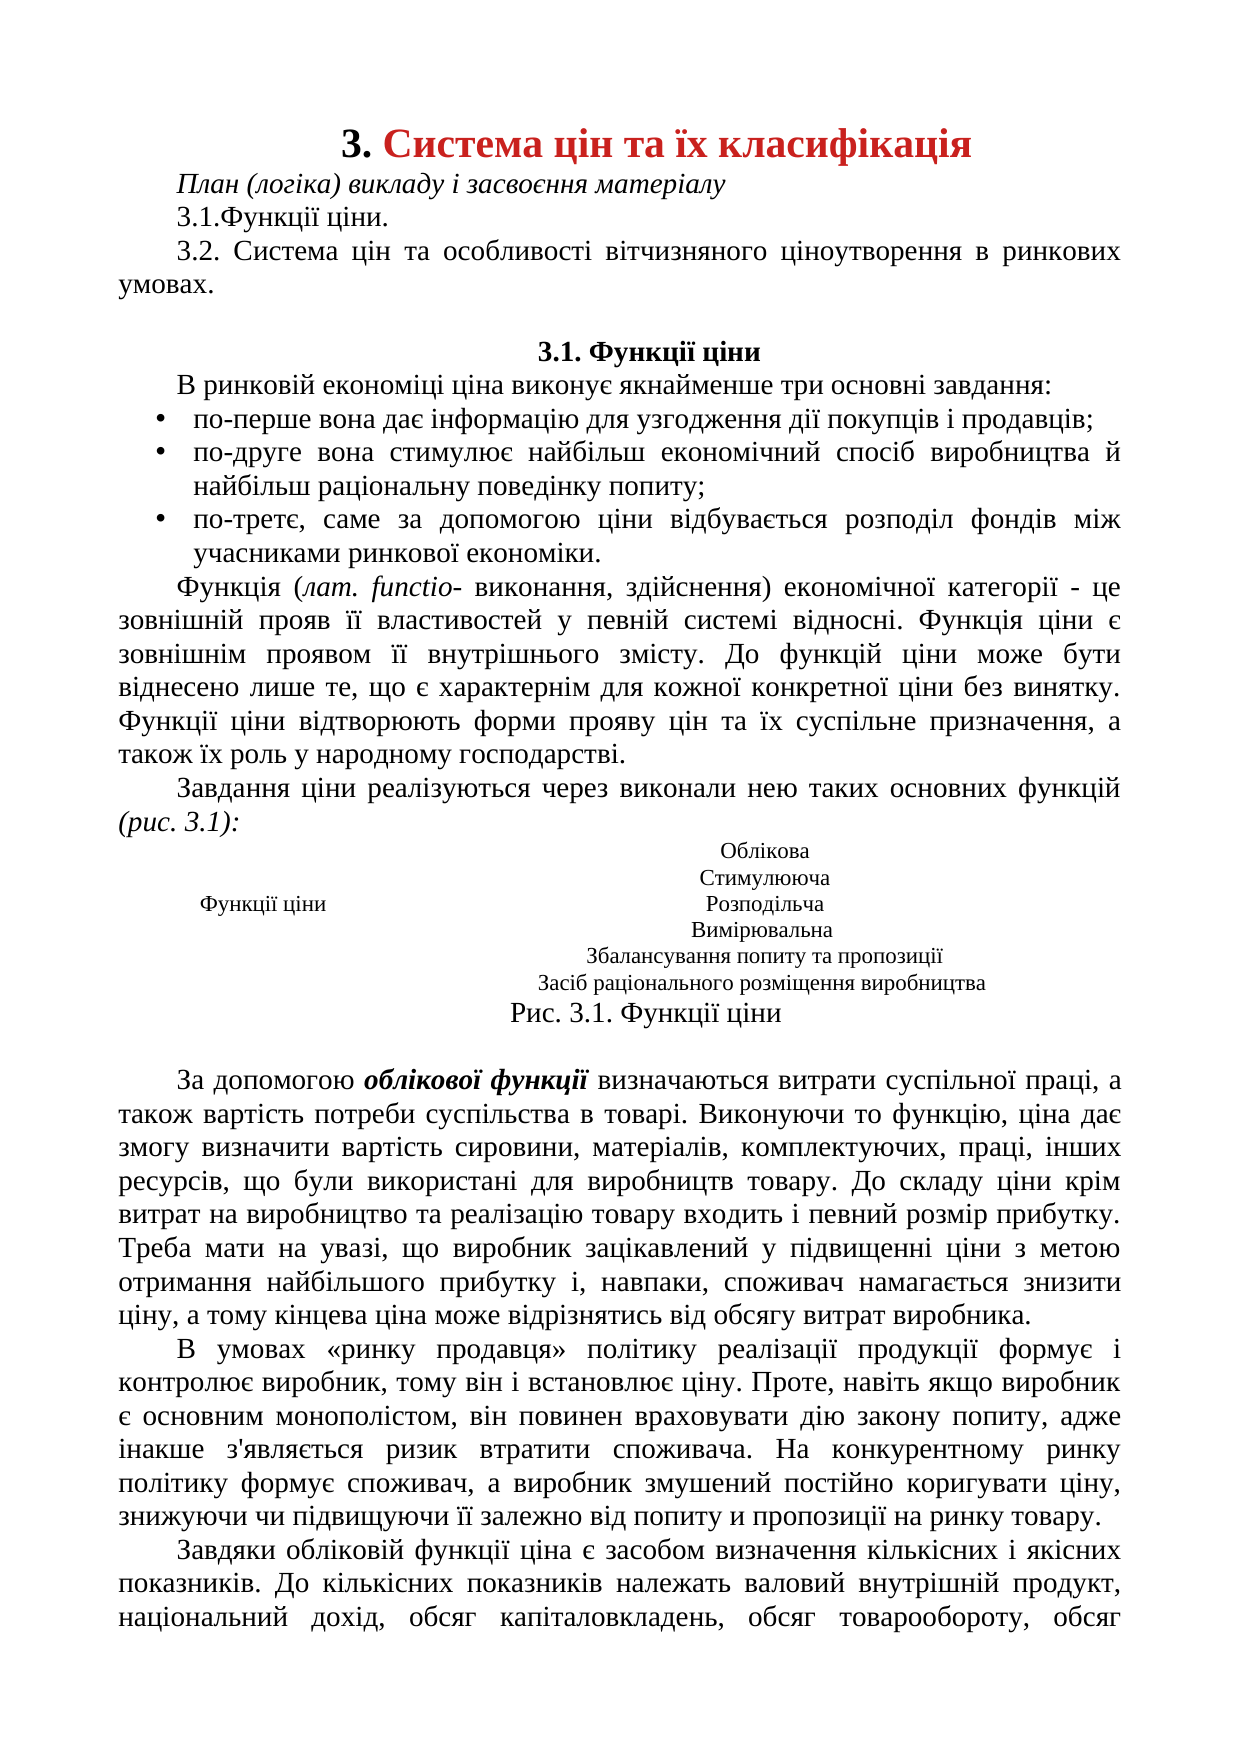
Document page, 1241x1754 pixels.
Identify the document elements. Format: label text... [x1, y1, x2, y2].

list по-третє, саме за допомогою ціни відбувається розподіл фондів між учасниками ринкової економіки. [156, 502, 1122, 569]
table_header [118, 837, 362, 863]
list по-друге вона стимулює найбільш економічний спосіб виробництва й найбільш раціональну поведінку попиту; [156, 434, 1122, 502]
text Завдання ціни реалізуються через виконали нею таких основних функцій (рис. 3.1): [118, 770, 1122, 837]
table_header Облікова [362, 837, 1122, 863]
table_cell [118, 969, 362, 995]
table_cell Вимірювальна [362, 916, 1122, 943]
text Завдяки обліковій функції ціна є засобом визначення кількісних і якісних показників. До кількісних показників належать валовий внутрішній продукт, національний дохід, обсяг капіталовкладень, обсяг товарообороту, обсяг [118, 1532, 1122, 1633]
text 3.2. Система цін та особливості вітчизняного ціноутворення в ринкових умовах. [118, 233, 1122, 300]
text 3.1. Функції ціни [118, 334, 1122, 367]
text План (логіка) викладу і засвоєння матеріалу [118, 166, 1122, 199]
table_cell [118, 864, 362, 890]
text 3. Система цін та їх класифікація [118, 118, 1122, 166]
table_cell [118, 916, 362, 943]
table_cell Збалансування попиту та пропозиції [362, 943, 1122, 969]
text За допомогою облікової функції визначаються витрати суспільної праці, а також вартість потреби суспільства в товарі. Виконуючи то функцію, ціна дає змогу визначити вартість сировини, матеріалів, комплектуючих, праці, інших ресурсів, що були використані для виробництв товару. До складу ціни крім витрат на виробництво та реалізацію товару входить і певний розмір прибутку. Треба мати на увазі, що виробник зацікавлений у підвищенні ціни з метою отримання найбільшого прибутку і, навпаки, споживач намагається знизити ціну, а тому кінцева ціна може відрізнятись від обсягу витрат виробника. [118, 1062, 1122, 1331]
text 3.1.Функції ціни. [118, 199, 1122, 233]
text Функція (лат. functio- виконання, здійснення) економічної категорії - це зовнішній прояв її властивостей у певній системі відносні. Функція ціни є зовнішнім проявом її внутрішнього змісту. До функцій ціни може бути віднесено лише те, що є характернім для кожної конкретної ціни без винятку. Функції ціни відтворюють форми прояву цін та їх суспільне призначення, а також їх роль у народному господарстві. [118, 569, 1122, 770]
text В умовах «ринку продавця» політику реалізації продукції формує і контролює виробник, тому він і встановлює ціну. Проте, навіть якщо виробник є основним монополістом, він повинен враховувати дію закону попиту, адже інакше з'являється ризик втратити споживача. На конкурентному ринку політику формує споживач, а виробник змушений постійно коригувати ціну, знижуючи чи підвищуючи її залежно від попиту и пропозиції на ринку товару. [118, 1331, 1122, 1532]
text В ринковій економіці ціна виконує якнайменше три основні завдання: [118, 367, 1122, 401]
text Рис. 3.1. Функції ціни [118, 995, 1122, 1029]
table_cell Засіб раціонального розміщення виробництва [362, 969, 1122, 995]
table_cell Розподільча [362, 890, 1122, 916]
table_cell Стимулююча [362, 864, 1122, 890]
table_cell [118, 943, 362, 969]
list по-перше вона дає інформацію для узгодження дії покупців і продавців; [156, 401, 1122, 434]
table_cell Функції ціни [118, 890, 362, 916]
